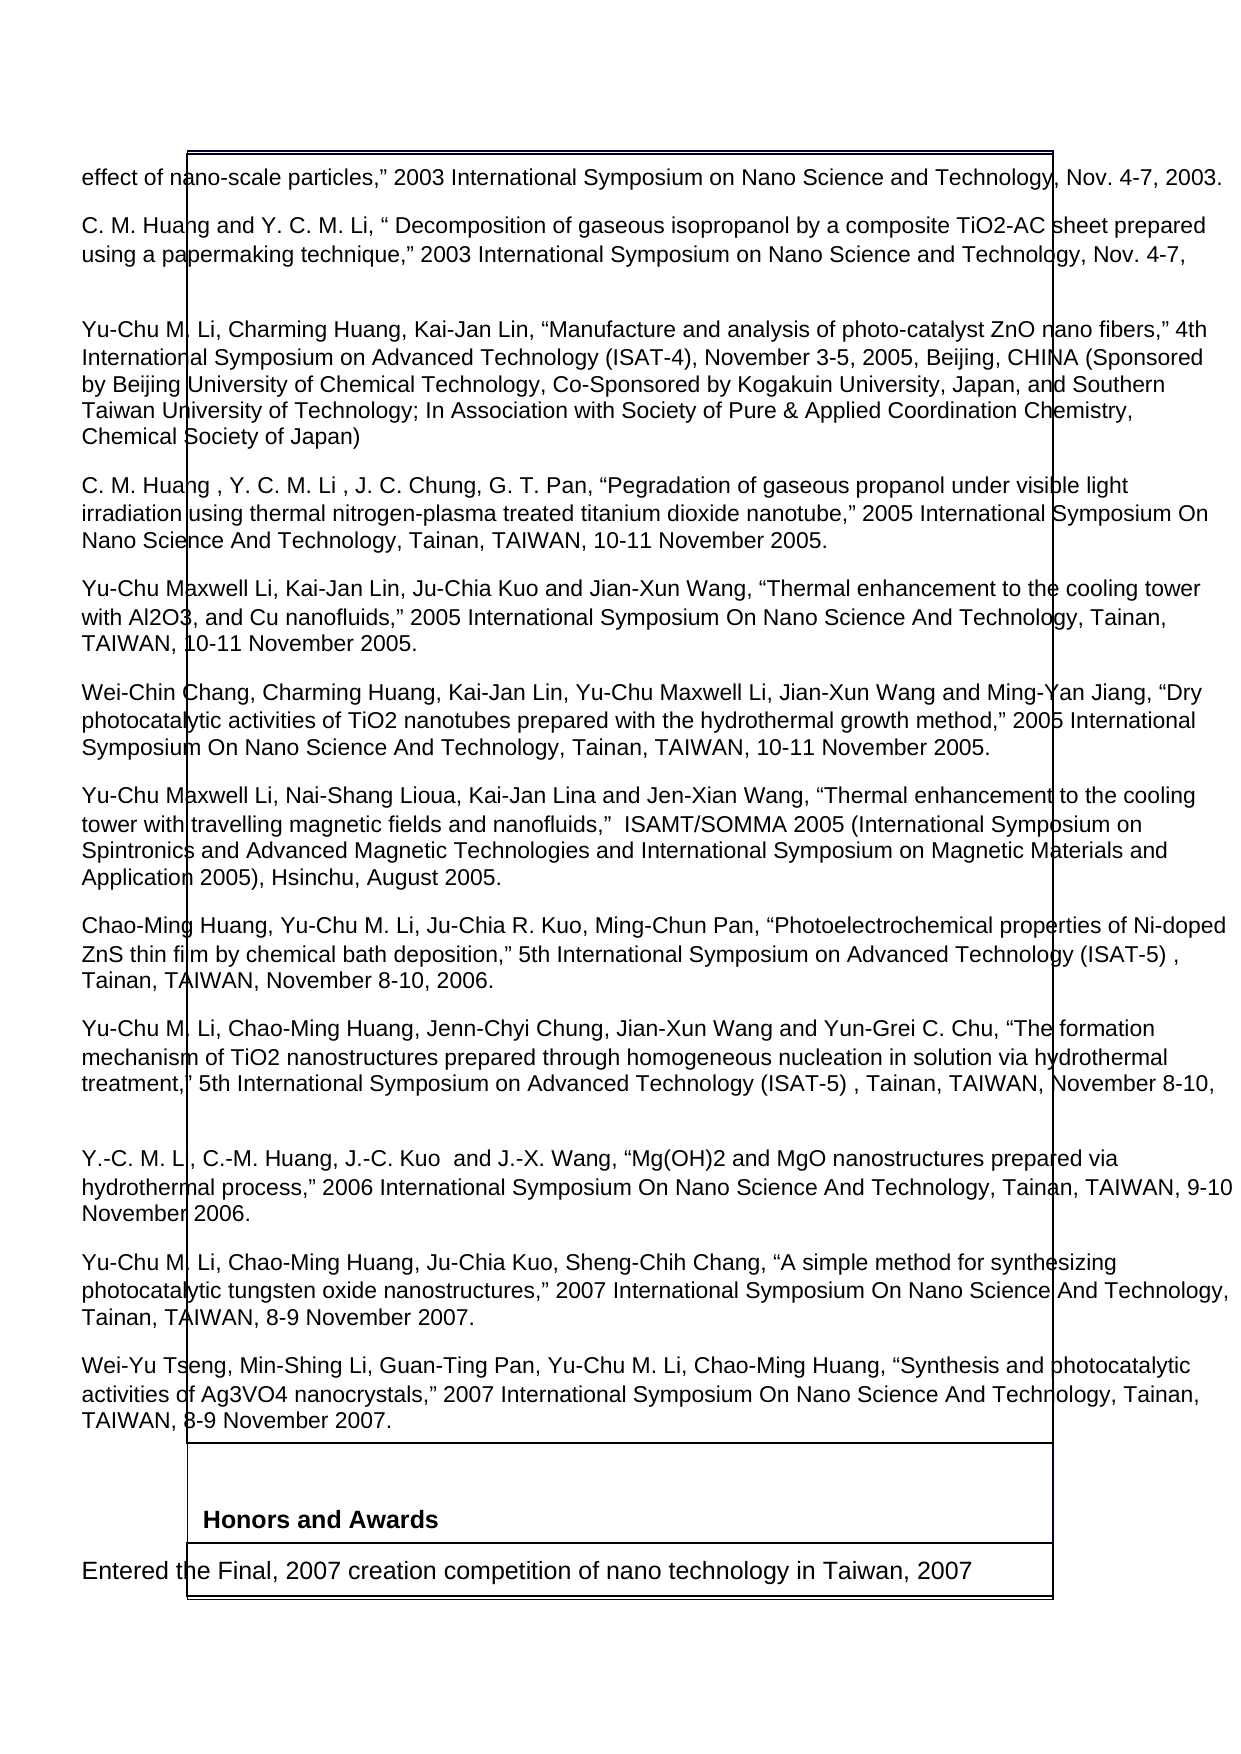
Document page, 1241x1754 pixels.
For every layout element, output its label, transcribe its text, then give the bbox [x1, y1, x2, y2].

table_header Honors and Awards [188, 1444, 1052, 1542]
table_cell Y. C. M. Li, “Modified Kelvin equation for supersaturation ratio and nucleation rate,” and “Cold fusion theory,” ANS (American Nuclear Society) Mid-West Regional Conference, Mar 27-29, 1997. Y. C. M. Li, “Solar hot water heating system,” APEC Workshop on the Technology Development and Utilization of Renewable Energy in Taipei, Mar. 22-26 1999 Y. C. M. Li and W. T. Ni, “Geometric optimization of source and detector configurations for spin-coupling experiments,” International Conference of Physics in Helsinki, Aug. 8-10, 1999. Y. C. M. Li, “Fluctuation of energy levels in metallic clusters,” International Conference on Aerosol Technology in Taipei, Sep.30-Oct 2, 1999. Y. C. M. Li, “Theoretical effect of rotational motion on surface tension,” presented in International Conference on Aerosol Technology in Hsinchu, Sep. 16, 2001 Y. M. Li, “A model for the size effect on surface tension of nanoscale aerosols,” presented in The Sixth International Aerosol Conference, Taipei, Sep. 9-13, 2002. Y. M. Li, “A model for the size effect on surface tension of nanoscale aerosols,” presented in The Sixth International Aerosol Conference, Taipei, Sep. 9-13, 2002. C. C. Tu, Y. C. M. Li, C. R. Lin, S. C. Wang, D. M. Lu and S. K. Loyalka, “ Study on the sol-gel method for spectrally selective coatings,” 2003 International Symposium on Nano Science and Technology, Nov. 4-7, 2003. Y. S. Lai, C. C. Chang, Y. C. M. Li, J. C. Kou and W. H. Tao, “ The Study of low eutectic temperature materials enhanced by Cu nano-powder for cold logistics energy storage system,” 2003 International Symposium on Nano Science and Technology, Nov. 4-7, 2003. Y. C. M. Li, J. X. Wang, S. C. Wang, C. R. Lin, D. M. Lu and S. K. Loyalka, “ Theoretical study on the surface effect of nano-scale particles,” 2003 International Symposium on Nano Science and Technology, Nov. 4-7, 2003. C. M. Huang and Y. C. M. Li, “ Decomposition of gaseous isopropanol by a composite TiO2-AC sheet prepared using a papermaking technique,” 2003 International Symposium on Nano Science and Technology, Nov. 4-7, 2003. Yu-Chu M. Li, Charming Huang, Kai-Jan Lin, “Manufacture and analysis of photo-catalyst ZnO nano fibers,” 4th International Symposium on Advanced Technology (ISAT-4), November 3-5, 2005, Beijing, CHINA (Sponsored by Beijing University of Chemical Technology, Co-Sponsored by Kogakuin University, Japan, and Southern Taiwan University of Technology; In Association with Society of Pure & Applied Coordination Chemistry, Chemical Society of Japan) C. M. Huang , Y. C. M. Li , J. C. Chung, G. T. Pan, “Pegradation of gaseous propanol under visible light irradiation using thermal nitrogen-plasma treated titanium dioxide nanotube,” 2005 International Symposium On Nano Science And Technology, Tainan, TAIWAN, 10-11 November 2005. Yu-Chu Maxwell Li, Kai-Jan Lin, Ju-Chia Kuo and Jian-Xun Wang, “Thermal enhancement to the cooling tower with Al2O3, and Cu nanofluids,” 2005 International Symposium On Nano Science And Technology, Tainan, TAIWAN, 10-11 November 2005. Wei-Chin Chang, Charming Huang, Kai-Jan Lin, Yu-Chu Maxwell Li, Jian-Xun Wang and Ming-Yan Jiang, “Dry photocatalytic activities of TiO2 nanotubes prepared with the hydrothermal growth method,” 2005 International Symposium On Nano Science And Technology, Tainan, TAIWAN, 10-11 November 2005. Yu-Chu Maxwell Li, Nai-Shang Lioua, Kai-Jan Lina and Jen-Xian Wang, “Thermal enhancement to the cooling tower with travelling magnetic fields and nanofluids,” ISAMT/SOMMA 2005 (International Symposium on Spintronics and Advanced Magnetic Technologies and International Symposium on Magnetic Materials and Application 2005), Hsinchu, August 2005. Chao-Ming Huang, Yu-Chu M. Li, Ju-Chia R. Kuo, Ming-Chun Pan, “Photoelectrochemical properties of Ni-doped ZnS thin film by chemical bath deposition,” 5th International Symposium on Advanced Technology (ISAT-5) , Tainan, TAIWAN, November 8-10, 2006. Yu-Chu M. Li, Chao-Ming Huang, Jenn-Chyi Chung, Jian-Xun Wang and Yun-Grei C. Chu, “The formation mechanism of TiO2 nanostructures prepared through homogeneous nucleation in solution via hydrothermal treatment,” 5th International Symposium on Advanced Technology (ISAT-5) , Tainan, TAIWAN, November 8-10, 2006. Y.-C. M. Li, C.-M. Huang, J.-C. Kuo and J.-X. Wang, “Mg(OH)2 and MgO nanostructures prepared via hydrothermal process,” 2006 International Symposium On Nano Science And Technology, Tainan, TAIWAN, 9-10 November 2006. Yu-Chu M. Li, Chao-Ming Huang, Ju-Chia Kuo, Sheng-Chih Chang, “A simple method for synthesizing photocatalytic tungsten oxide nanostructures,” 2007 International Symposium On Nano Science And Technology, Tainan, TAIWAN, 8-9 November 2007. Wei-Yu Tseng, Min-Shing Li, Guan-Ting Pan, Yu-Chu M. Li, Chao-Ming Huang, “Synthesis and photocatalytic activities of Ag3VO4 nanocrystals,” 2007 International Symposium On Nano Science And Technology, Tainan, TAIWAN, 8-9 November 2007. [188, 155, 1052, 1442]
table_header Entered the Final, 2007 creation competition of nano technology in Taiwan, 2007 Award of the 1st Place, 2006 creation competition of nano technology in Taiwan, 2006. Award of the 3rd Place, 2006 application practice competition of MEMS and energy technology, 2006. Award of the 1st Place in college group, 93 FY creative design competition for energy saving appliances, 2004 [188, 1544, 1052, 1595]
